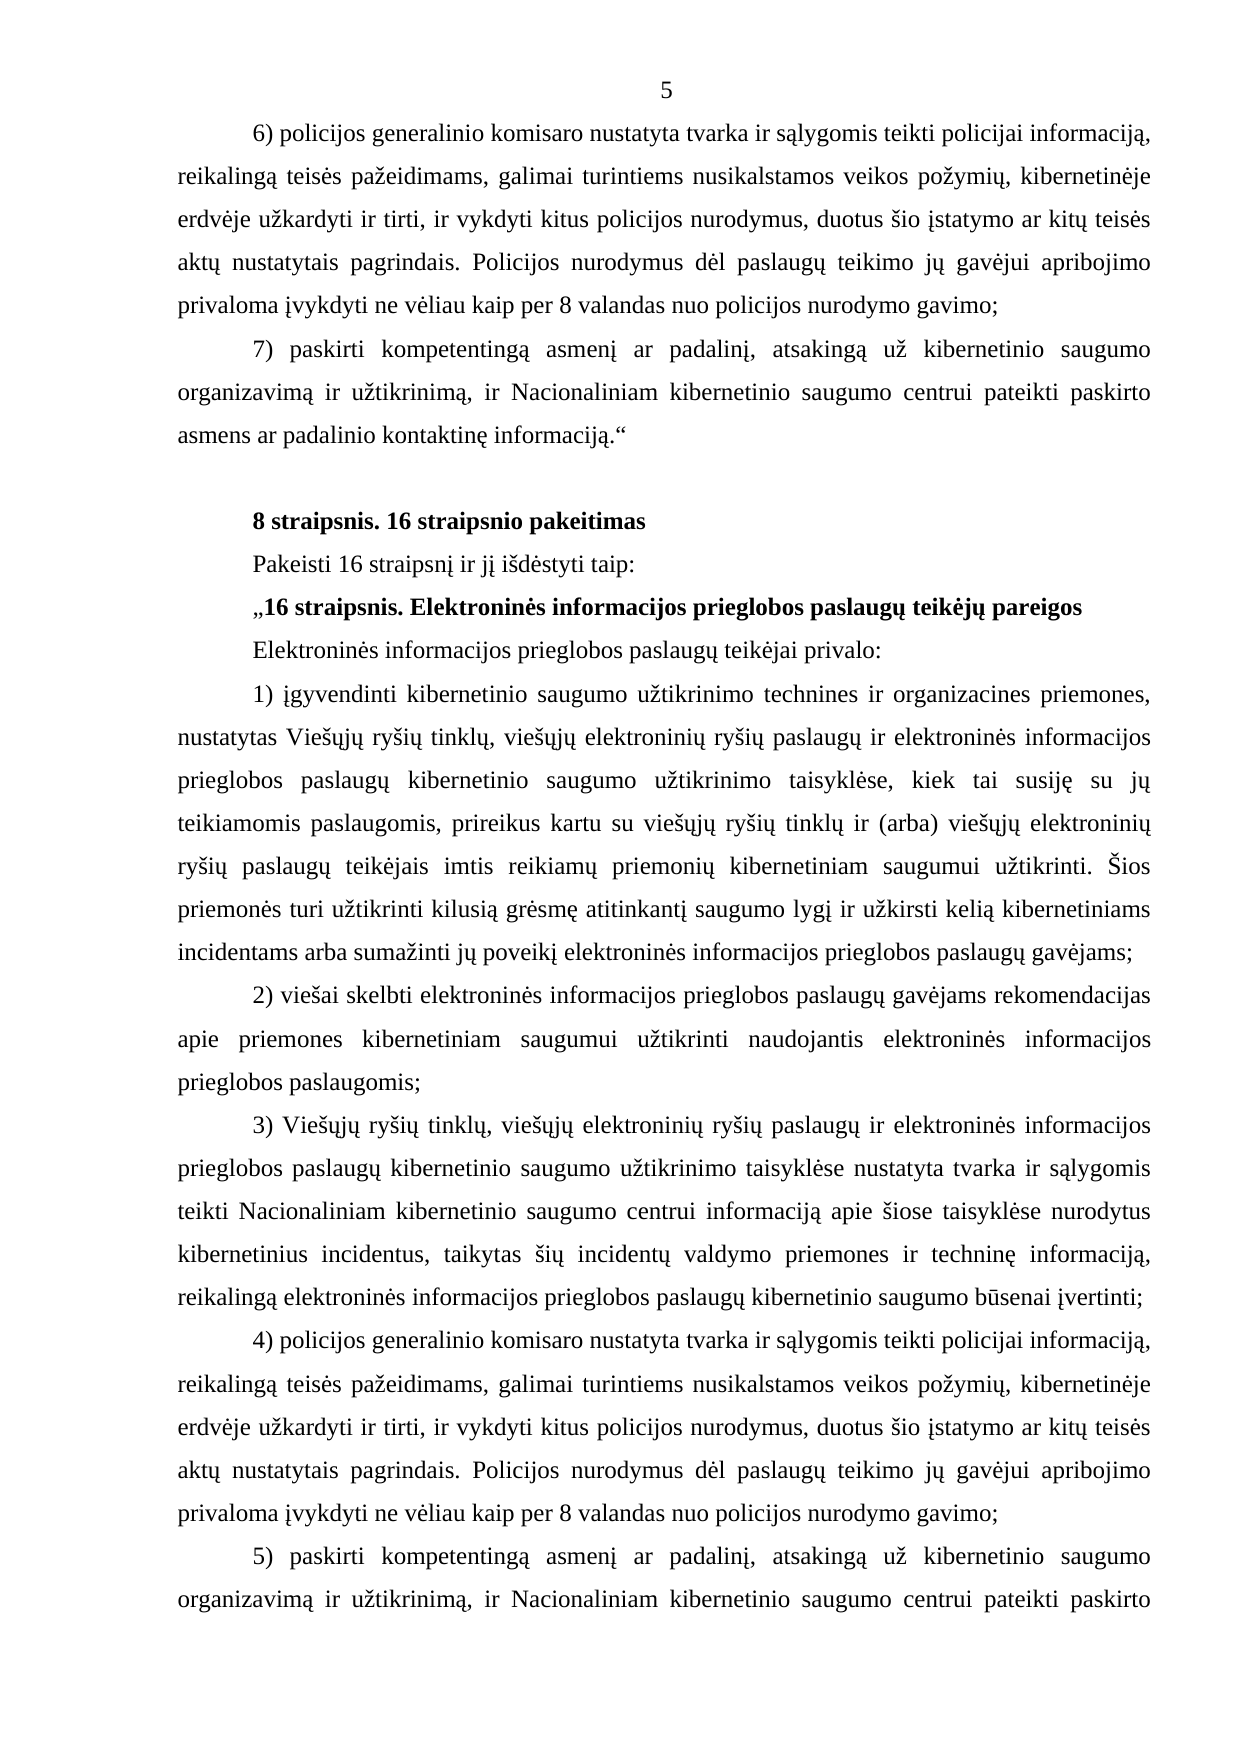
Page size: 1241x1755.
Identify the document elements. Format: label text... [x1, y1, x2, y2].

text Pakeisti 16 straipsnį ir jį išdėstyti taip: [177, 549, 1152, 578]
text 3) Viešųjų ryšių tinklų, viešųjų elektroninių ryšių paslaugų ir elektroninės informacijos prieglobos paslaugų kibernetinio saugumo užtikrinimo taisyklėse nustatyta tvarka ir sąlygomis teikti Nacionaliniam kibernetinio saugumo centrui informaciją apie šiose taisyklėse nurodytus kibernetinius incidentus, taikytas šių incidentų valdymo priemones ir techninę informaciją, reikalingą elektroninės informacijos prieglobos paslaugų kibernetinio saugumo būsenai įvertinti; [177, 1110, 1152, 1311]
text 5) paskirti kompetentingą asmenį ar padalinį, atsakingą už kibernetinio saugumo organizavimą ir užtikrinimą, ir Nacionaliniam kibernetinio saugumo centrui pateikti paskirto [177, 1541, 1152, 1613]
text „16 straipsnis. Elektroninės informacijos prieglobos paslaugų teikėjų pareigos [177, 592, 1152, 621]
text 6) policijos generalinio komisaro nustatyta tvarka ir sąlygomis teikti policijai informaciją, reikalingą teisės pažeidimams, galimai turintiems nusikalstamos veikos požymių, kibernetinėje erdvėje užkardyti ir tirti, ir vykdyti kitus policijos nurodymus, duotus šio įstatymo ar kitų teisės aktų nustatytais pagrindais. Policijos nurodymus dėl paslaugų teikimo jų gavėjui apribojimo privaloma įvykdyti ne vėliau kaip per 8 valandas nuo policijos nurodymo gavimo; [177, 118, 1152, 319]
text 8 straipsnis. 16 straipsnio pakeitimas [177, 506, 1152, 535]
text 1) įgyvendinti kibernetinio saugumo užtikrinimo technines ir organizacines priemones, nustatytas Viešųjų ryšių tinklų, viešųjų elektroninių ryšių paslaugų ir elektroninės informacijos prieglobos paslaugų kibernetinio saugumo užtikrinimo taisyklėse, kiek tai susiję su jų teikiamomis paslaugomis, prireikus kartu su viešųjų ryšių tinklų ir (arba) viešųjų elektroninių ryšių paslaugų teikėjais imtis reikiamų priemonių kibernetiniam saugumui užtikrinti. Šios priemonės turi užtikrinti kilusią grėsmę atitinkantį saugumo lygį ir užkirsti kelią kibernetiniams incidentams arba sumažinti jų poveikį elektroninės informacijos prieglobos paslaugų gavėjams; [177, 679, 1152, 966]
text 7) paskirti kompetentingą asmenį ar padalinį, atsakingą už kibernetinio saugumo organizavimą ir užtikrinimą, ir Nacionaliniam kibernetinio saugumo centrui pateikti paskirto asmens ar padalinio kontaktinę informaciją.“ [177, 334, 1152, 449]
text Elektroninės informacijos prieglobos paslaugų teikėjai privalo: [177, 636, 1152, 664]
text 4) policijos generalinio komisaro nustatyta tvarka ir sąlygomis teikti policijai informaciją, reikalingą teisės pažeidimams, galimai turintiems nusikalstamos veikos požymių, kibernetinėje erdvėje užkardyti ir tirti, ir vykdyti kitus policijos nurodymus, duotus šio įstatymo ar kitų teisės aktų nustatytais pagrindais. Policijos nurodymus dėl paslaugų teikimo jų gavėjui apribojimo privaloma įvykdyti ne vėliau kaip per 8 valandas nuo policijos nurodymo gavimo; [177, 1326, 1152, 1527]
text 2) viešai skelbti elektroninės informacijos prieglobos paslaugų gavėjams rekomendacijas apie priemones kibernetiniam saugumui užtikrinti naudojantis elektroninės informacijos prieglobos paslaugomis; [177, 981, 1152, 1096]
